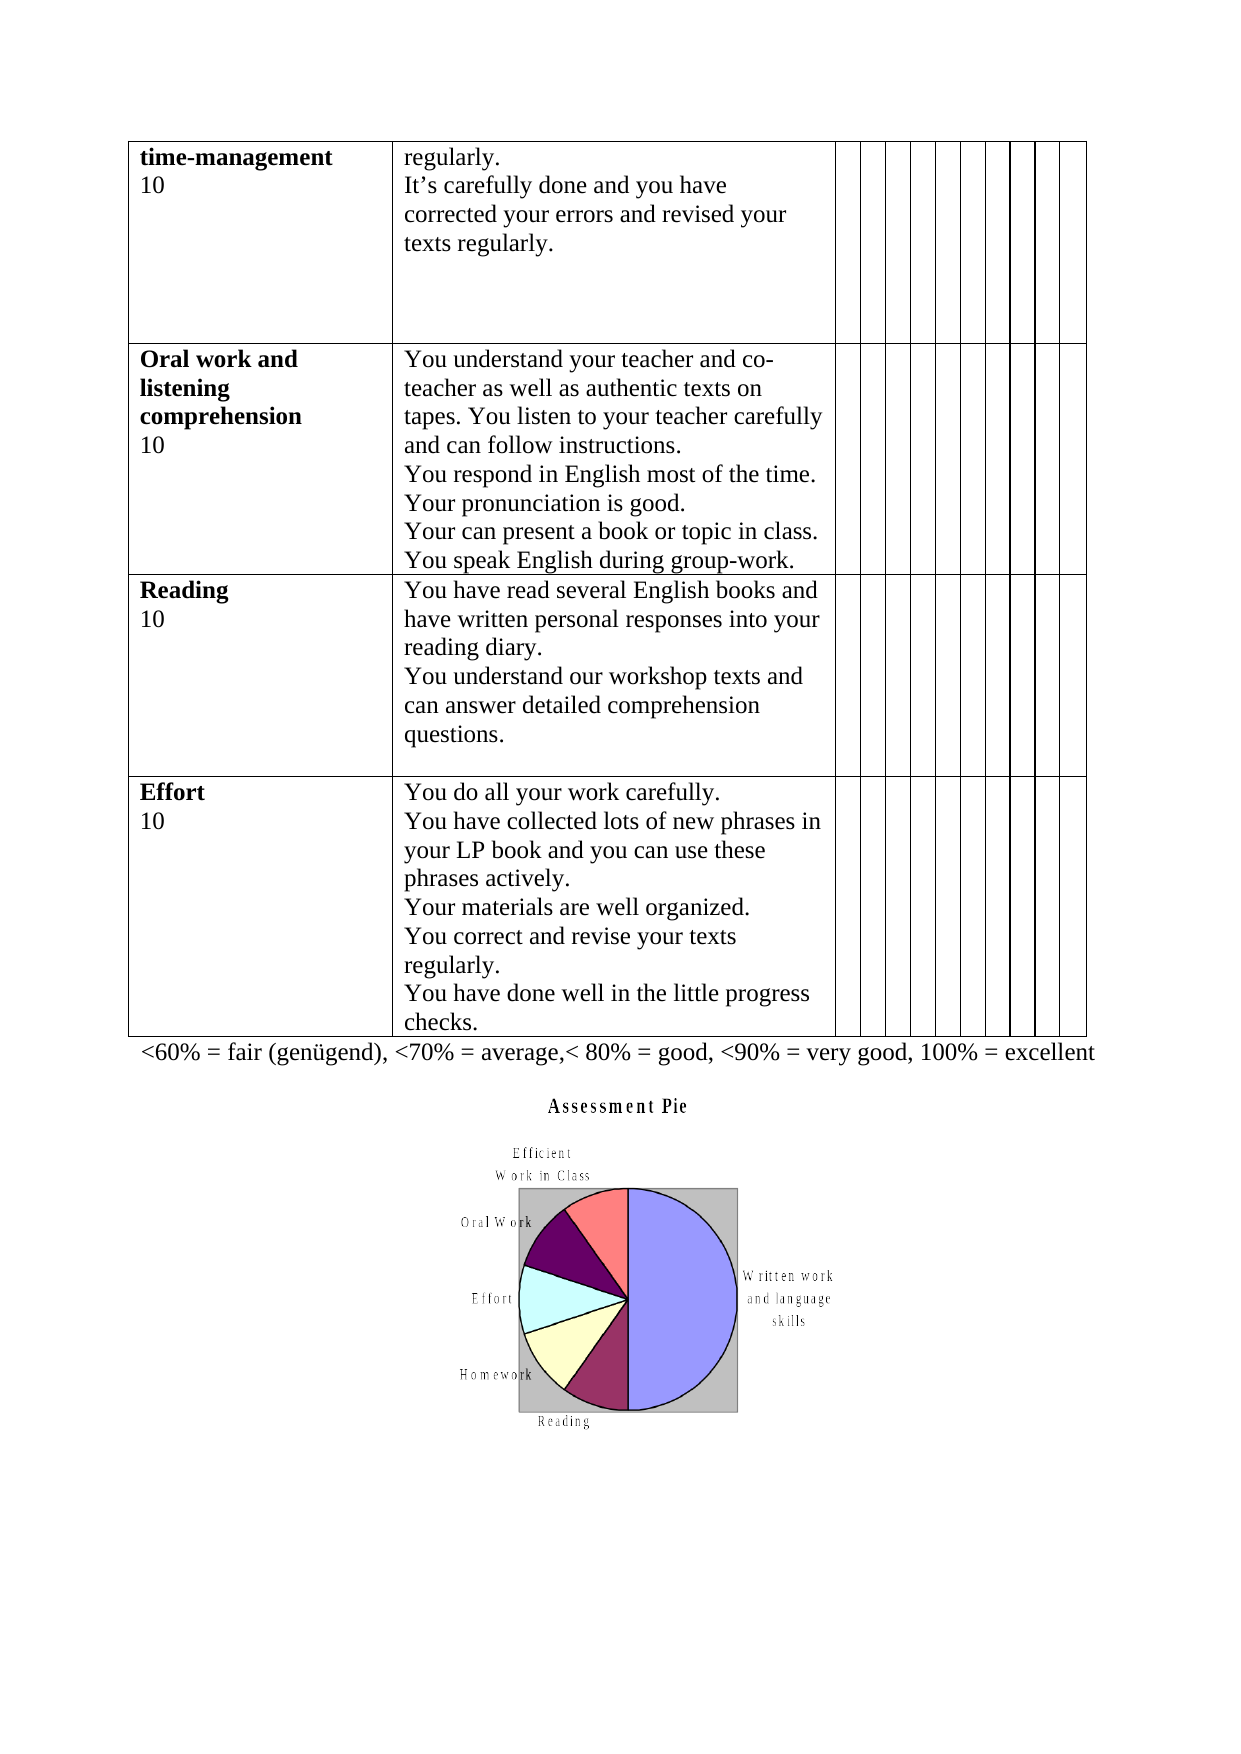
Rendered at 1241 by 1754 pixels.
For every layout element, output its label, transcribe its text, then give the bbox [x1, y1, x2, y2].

table_cell [1060, 344, 1086, 574]
table_cell [1036, 777, 1059, 1036]
table_header time-management 10 [129, 142, 392, 343]
table_header [961, 142, 985, 343]
table_cell You do all your work carefully. You have collected lots of new phrases in your LP book and you can use these phrases actively. Your materials are well organized. You correct and revise your texts regularly. You have done well in the little progress checks. [393, 777, 835, 1036]
table_cell [1036, 575, 1059, 776]
table_header [1036, 142, 1059, 343]
table_cell [836, 575, 860, 776]
table_header [936, 142, 960, 343]
table_header [986, 142, 1009, 343]
table_cell [1011, 777, 1034, 1036]
table_cell Effort 10 [129, 777, 392, 1036]
table_header [911, 142, 935, 343]
table_cell [986, 344, 1009, 574]
table_cell [861, 575, 885, 776]
table_cell [1011, 575, 1034, 776]
table_cell [861, 344, 885, 574]
table_cell [1036, 344, 1059, 574]
table_header [1060, 142, 1086, 343]
table_cell [836, 777, 860, 1036]
table_cell [1060, 575, 1086, 776]
table_cell [961, 344, 985, 574]
table_header [886, 142, 910, 343]
table_cell [1060, 777, 1086, 1036]
table_cell [836, 344, 860, 574]
table_cell Reading 10 [129, 575, 392, 776]
table_cell [986, 575, 1009, 776]
table_cell [911, 344, 935, 574]
table_cell [936, 777, 960, 1036]
table_cell [911, 575, 935, 776]
table_cell Oral work and listening comprehension 10 [129, 344, 392, 574]
table_header regularly. It’s carefully done and you have corrected your errors and revised your texts regularly. [393, 142, 835, 343]
table_cell [986, 777, 1009, 1036]
table_cell [911, 777, 935, 1036]
table_cell [961, 575, 985, 776]
table_cell [886, 575, 910, 776]
table_cell [886, 777, 910, 1036]
table_cell [1011, 344, 1034, 574]
table_header [836, 142, 860, 343]
text <60% = fair (genügend), <70% = average,< 80% = good, <90% = very good, 100% = excellent [141, 1037, 1097, 1066]
table_cell [936, 575, 960, 776]
table_header [1011, 142, 1034, 343]
table_cell [936, 344, 960, 574]
table_cell You have read several English books and have written personal responses into your reading diary. You understand our workshop texts and can answer detailed comprehension questions. [393, 575, 835, 776]
table_header [861, 142, 885, 343]
table_cell [861, 777, 885, 1036]
table_cell You understand your teacher and co-teacher as well as authentic texts on tapes. You listen to your teacher carefully and can follow instructions. You respond in English most of the time. Your pronunciation is good. Your can present a book or topic in class. You speak English during group-work. [393, 344, 835, 574]
table_cell [886, 344, 910, 574]
table_cell [961, 777, 985, 1036]
